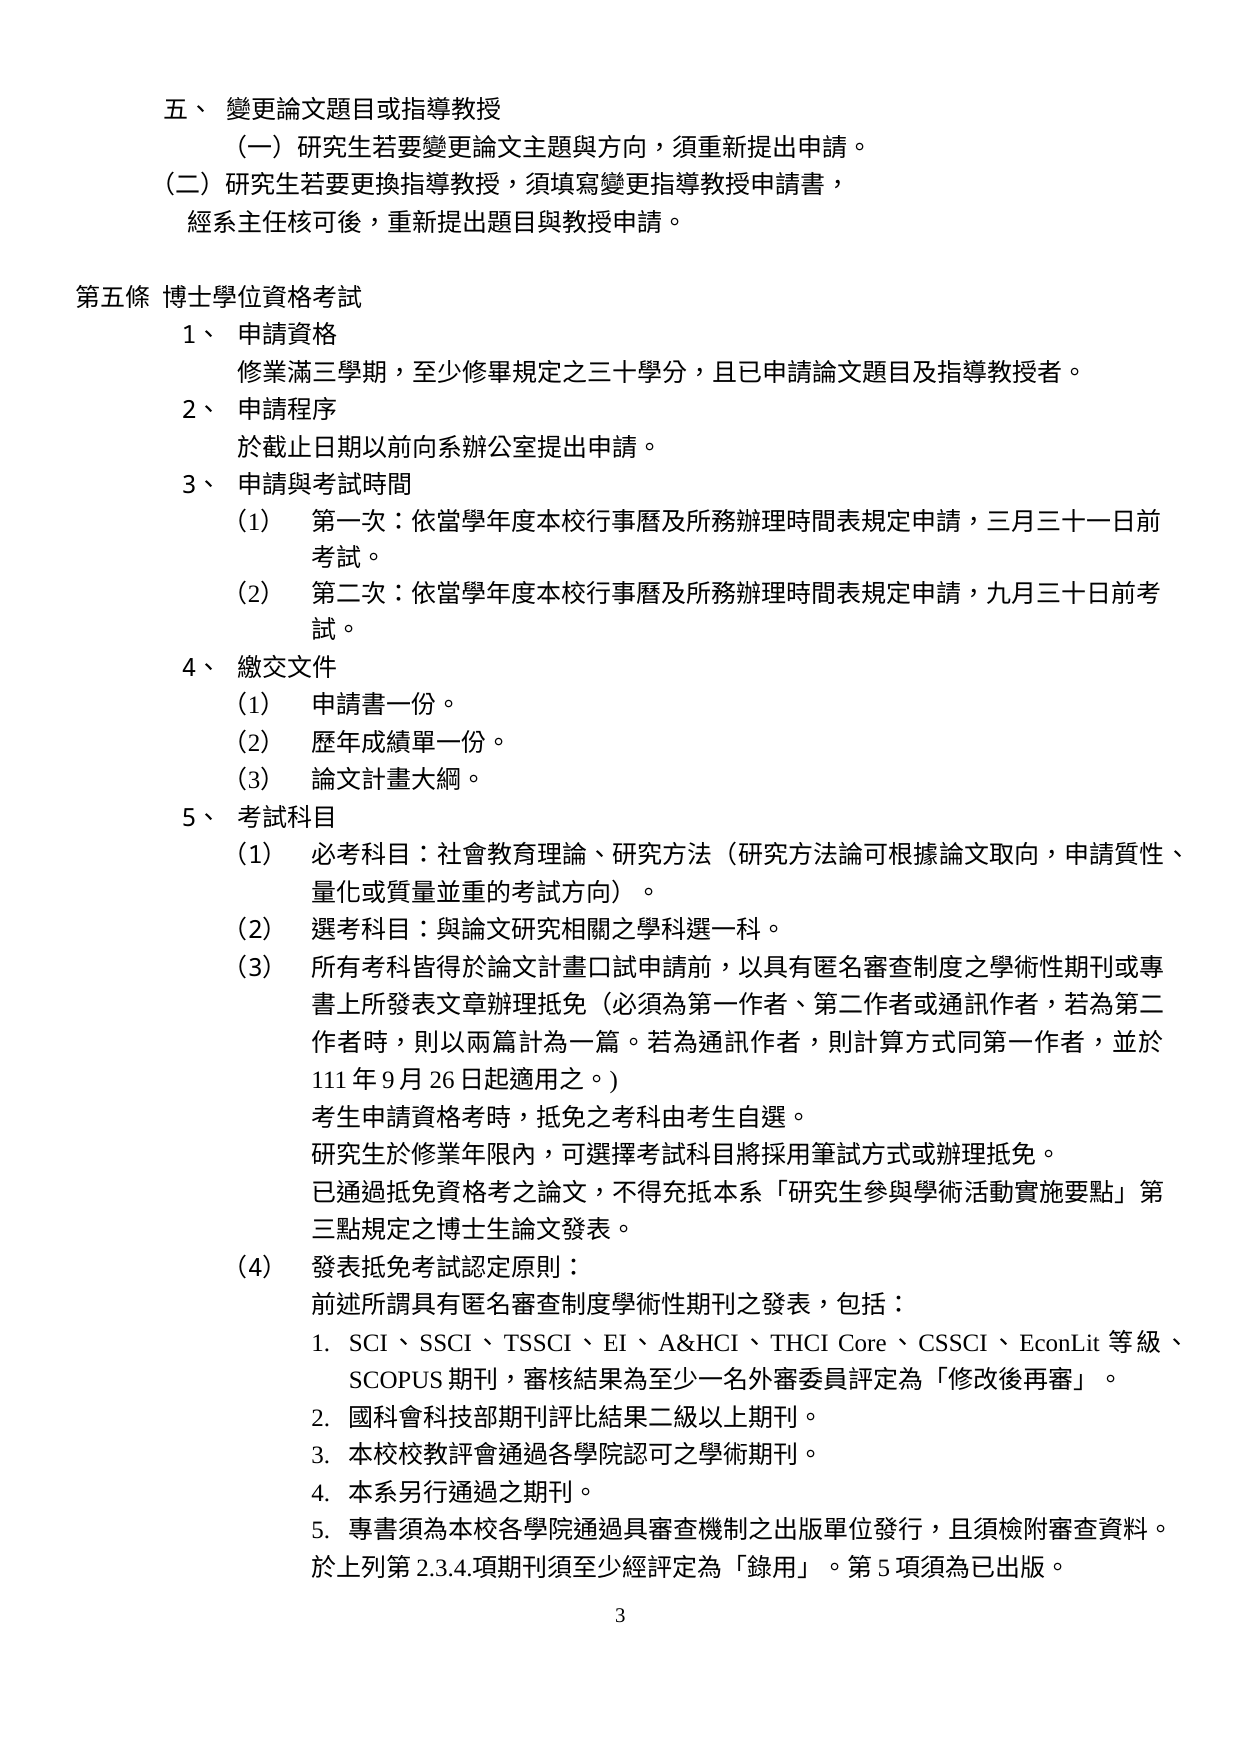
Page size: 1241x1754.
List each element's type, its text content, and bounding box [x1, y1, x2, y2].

list 考試科目 [181, 796, 1165, 834]
text 五、 變更論文題目或指導教授 [75, 89, 1165, 126]
list 申請書一份。 [223, 684, 1165, 721]
list 第二次：依當學年度本校行事曆及所務辦理時間表規定申請，九月三十日前考試。 [223, 574, 1165, 646]
text 第五條 博士學位資格考試 [75, 276, 1165, 314]
list 所有考科皆得於論文計畫口試申請前，以具有匿名審查制度之學術性期刊或專書上所發表文章辦理抵免（必須為第一作者、第二作者或通訊作者，若為第二作者時，則以兩篇計為一篇。若為通訊作者，則計算方式同第一作者，並於111年9月26日起適用之。) [223, 946, 1165, 1096]
list 發表抵免考試認定原則： [223, 1246, 1165, 1284]
list 選考科目：與論文研究相關之學科選一科。 [223, 909, 1165, 946]
text （二）研究生若要更換指導教授，須填寫變更指導教授申請書， [75, 164, 1165, 201]
list 本校校教評會通過各學院認可之學術期刊。 [311, 1434, 1165, 1471]
text 考生申請資格考時，抵免之考科由考生自選。 [311, 1096, 1165, 1134]
list 論文計畫大綱。 [223, 759, 1165, 796]
text 前述所謂具有匿名審查制度學術性期刊之發表，包括： [311, 1284, 1165, 1321]
list SCI、SSCI、TSSCI、EI、A&HCI、THCI Core、CSSCI、EconLit等級、SCOPUS期刊，審核結果為至少一名外審委員評定為「修改後再審」。 [311, 1321, 1165, 1396]
text （一）研究生若要變更論文主題與方向，須重新提出申請。 [223, 126, 1165, 164]
text 經系主任核可後，重新提出題目與教授申請。 [75, 201, 1165, 239]
text 於上列第2.3.4.項期刊須至少經評定為「錄用」。第5項須為已出版。 [311, 1546, 1165, 1584]
list 申請與考試時間 [181, 464, 1165, 501]
list 必考科目：社會教育理論、研究方法（研究方法論可根據論文取向，申請質性、量化或質量並重的考試方向）。 [223, 834, 1165, 909]
text 已通過抵免資格考之論文，不得充抵本系「研究生參與學術活動實施要點」第三點規定之博士生論文發表。 [311, 1171, 1165, 1246]
text 研究生於修業年限內，可選擇考試科目將採用筆試方式或辦理抵免。 [311, 1134, 1165, 1171]
list 申請程序 [181, 389, 1165, 426]
list 國科會科技部期刊評比結果二級以上期刊。 [311, 1396, 1165, 1434]
list 本系另行通過之期刊。 [311, 1471, 1165, 1509]
text 修業滿三學期，至少修畢規定之三十學分，且已申請論文題目及指導教授者。 [237, 351, 1165, 389]
list 歷年成績單一份。 [223, 721, 1165, 759]
list 申請資格 [181, 314, 1165, 351]
text 於截止日期以前向系辦公室提出申請。 [237, 426, 1165, 464]
list 第一次：依當學年度本校行事曆及所務辦理時間表規定申請，三月三十一日前考試。 [223, 501, 1165, 574]
list 專書須為本校各學院通過具審查機制之出版單位發行，且須檢附審查資料。 [311, 1509, 1165, 1546]
list 繳交文件 [181, 646, 1165, 684]
